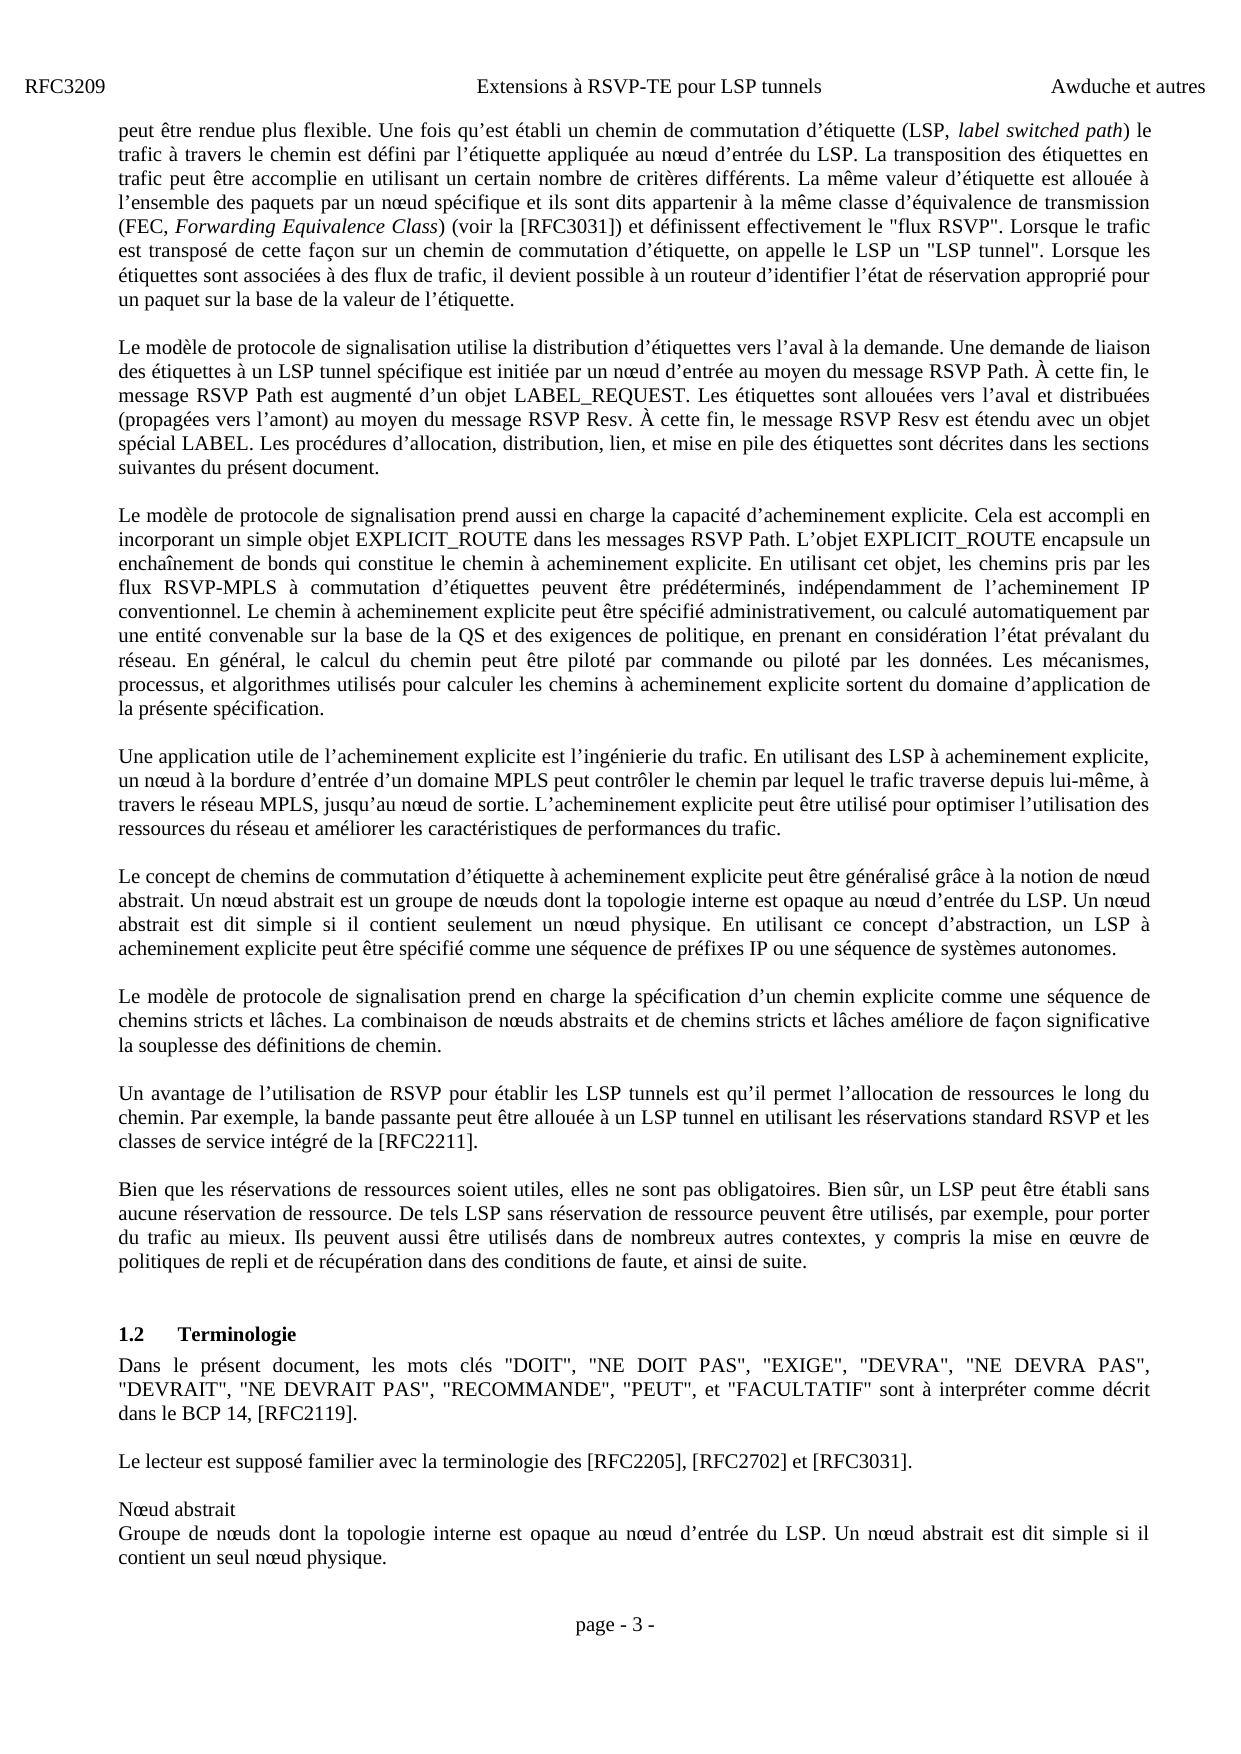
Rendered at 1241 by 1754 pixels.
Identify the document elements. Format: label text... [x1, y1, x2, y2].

text Nœud abstrait [118, 1497, 1152, 1521]
text 1.2 Terminologie [118, 1322, 1152, 1346]
text Une application utile de l’acheminement explicite est l’ingénierie du trafic. En utilisant des LSP à acheminement explicite, un nœud à la bordure d’entrée d’un domaine MPLS peut contrôler le chemin par lequel le trafic traverse depuis lui-même, à travers le réseau MPLS, jusqu’au nœud de sortie. L’acheminement explicite peut être utilisé pour optimiser l’utilisation des ressources du réseau et améliorer les caractéristiques de performances du trafic. [118, 744, 1152, 840]
text Le modèle de protocole de signalisation utilise la distribution d’étiquettes vers l’aval à la demande. Une demande de liaison des étiquettes à un LSP tunnel spécifique est initiée par un nœud d’entrée au moyen du message RSVP Path. À cette fin, le message RSVP Path est augmenté d’un objet LABEL_REQUEST. Les étiquettes sont allouées vers l’aval et distribuées (propagées vers l’amont) au moyen du message RSVP Resv. À cette fin, le message RSVP Resv est étendu avec un objet spécial LABEL. Les procédures d’allocation, distribution, lien, et mise en pile des étiquettes sont décrites dans les sections suivantes du présent document. [118, 335, 1152, 479]
text Dans le présent document, les mots clés "DOIT", "NE DOIT PAS", "EXIGE", "DEVRA", "NE DEVRA PAS", "DEVRAIT", "NE DEVRAIT PAS", "RECOMMANDE", "PEUT", et "FACULTATIF" sont à interpréter comme décrit dans le BCP 14, [RFC2119]. [118, 1352, 1152, 1425]
text Le lecteur est supposé familier avec la terminologie des [RFC2205], [RFC2702] et [RFC3031]. [118, 1449, 1152, 1473]
text Le modèle de protocole de signalisation prend aussi en charge la capacité d’acheminement explicite. Cela est accompli en incorporant un simple objet EXPLICIT_ROUTE dans les messages RSVP Path. L’objet EXPLICIT_ROUTE encapsule un enchaînement de bonds qui constitue le chemin à acheminement explicite. En utilisant cet objet, les chemins pris par les flux RSVP-MPLS à commutation d’étiquettes peuvent être prédéterminés, indépendamment de l’acheminement IP conventionnel. Le chemin à acheminement explicite peut être spécifié administrativement, ou calculé automatiquement par une entité convenable sur la base de la QS et des exigences de politique, en prenant en considération l’état prévalant du réseau. En général, le calcul du chemin peut être piloté par commande ou piloté par les données. Les mécanismes, processus, et algorithmes utilisés pour calculer les chemins à acheminement explicite sortent du domaine d’application de la présente spécification. [118, 503, 1152, 720]
text peut être rendue plus flexible. Une fois qu’est établi un chemin de commutation d’étiquette (LSP, label switched path) le trafic à travers le chemin est défini par l’étiquette appliquée au nœud d’entrée du LSP. La transposition des étiquettes en trafic peut être accomplie en utilisant un certain nombre de critères différents. La même valeur d’étiquette est allouée à l’ensemble des paquets par un nœud spécifique et ils sont dits appartenir à la même classe d’équivalence de transmission (FEC, Forwarding Equivalence Class) (voir la [RFC3031]) et définissent effectivement le "flux RSVP". Lorsque le trafic est transposé de cette façon sur un chemin de commutation d’étiquette, on appelle le LSP un "LSP tunnel". Lorsque les étiquettes sont associées à des flux de trafic, il devient possible à un routeur d’identifier l’état de réservation approprié pour un paquet sur la base de la valeur de l’étiquette. [118, 118, 1152, 311]
text Le modèle de protocole de signalisation prend en charge la spécification d’un chemin explicite comme une séquence de chemins stricts et lâches. La combinaison de nœuds abstraits et de chemins stricts et lâches améliore de façon significative la souplesse des définitions de chemin. [118, 984, 1152, 1057]
text Un avantage de l’utilisation de RSVP pour établir les LSP tunnels est qu’il permet l’allocation de ressources le long du chemin. Par exemple, la bande passante peut être allouée à un LSP tunnel en utilisant les réservations standard RSVP et les classes de service intégré de la [RFC2211]. [118, 1081, 1152, 1153]
text Le concept de chemins de commutation d’étiquette à acheminement explicite peut être généralisé grâce à la notion de nœud abstrait. Un nœud abstrait est un groupe de nœuds dont la topologie interne est opaque au nœud d’entrée du LSP. Un nœud abstrait est dit simple si il contient seulement un nœud physique. En utilisant ce concept d’abstraction, un LSP à acheminement explicite peut être spécifié comme une séquence de préfixes IP ou une séquence de systèmes autonomes. [118, 864, 1152, 960]
text Groupe de nœuds dont la topologie interne est opaque au nœud d’entrée du LSP. Un nœud abstrait est dit simple si il contient un seul nœud physique. [118, 1521, 1152, 1569]
text Bien que les réservations de ressources soient utiles, elles ne sont pas obligatoires. Bien sûr, un LSP peut être établi sans aucune réservation de ressource. De tels LSP sans réservation de ressource peuvent être utilisés, par exemple, pour porter du trafic au mieux. Ils peuvent aussi être utilisés dans de nombreux autres contextes, y compris la mise en œuvre de politiques de repli et de récupération dans des conditions de faute, et ainsi de suite. [118, 1177, 1152, 1273]
